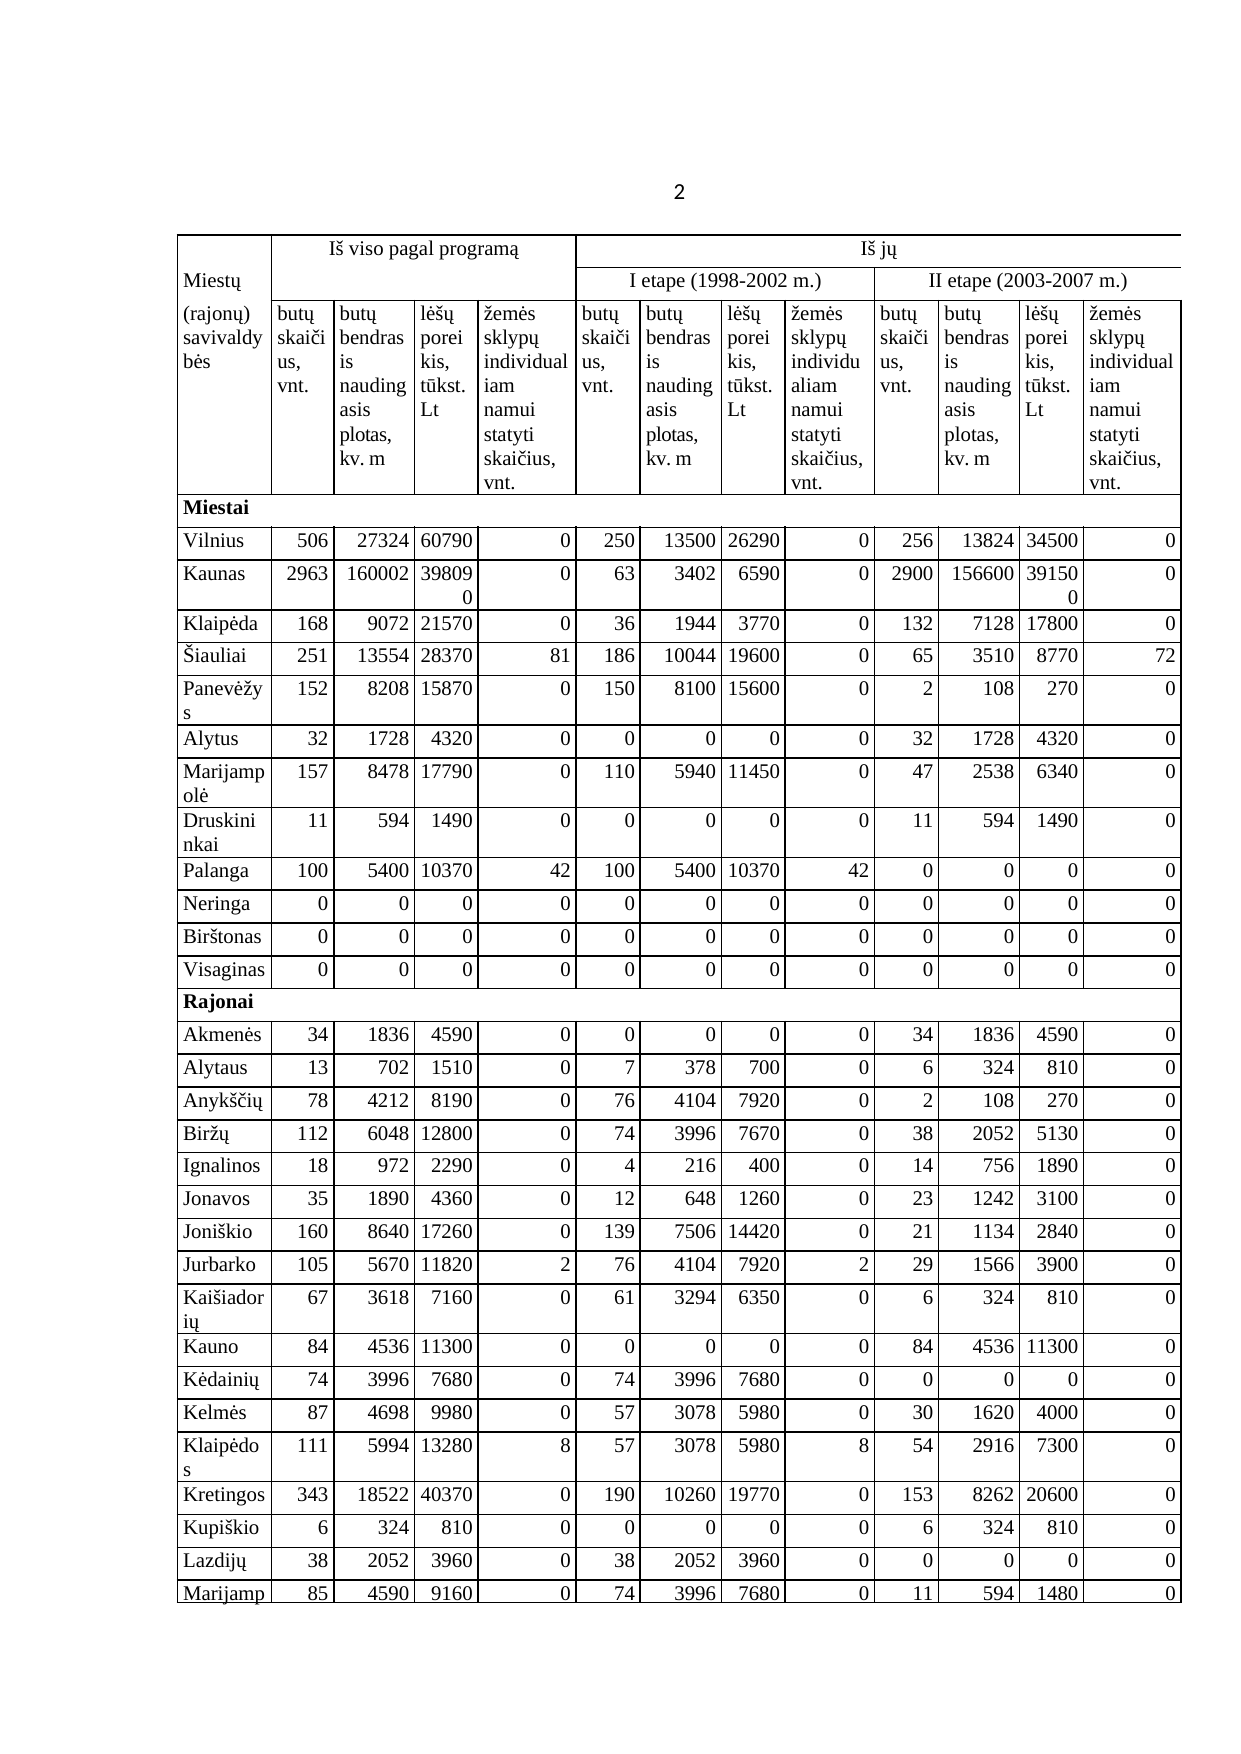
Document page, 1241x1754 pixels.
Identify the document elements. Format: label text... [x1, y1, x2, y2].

table_cell 74 [272, 1367, 333, 1398]
table_cell 6048 [335, 1121, 414, 1152]
table_cell 0 [1084, 1433, 1180, 1481]
table_cell Šiauliai [178, 643, 271, 674]
table_cell 0 [1084, 808, 1180, 856]
table_cell 0 [786, 1581, 874, 1602]
table_cell 0 [479, 1088, 575, 1119]
table_cell 11 [272, 808, 333, 856]
table_cell 74 [577, 1121, 639, 1152]
table_cell 0 [786, 528, 874, 559]
table_cell 0 [1084, 676, 1180, 724]
table_cell 3618 [335, 1285, 414, 1333]
table_cell 0 [786, 1121, 874, 1152]
table_cell [1019, 989, 1083, 1021]
table_cell 0 [1020, 891, 1083, 922]
table_cell 84 [272, 1334, 333, 1366]
table_cell 2052 [335, 1548, 414, 1579]
table_cell Marijampolės [178, 1581, 271, 1602]
table_cell 160002 [335, 561, 414, 609]
table_cell 0 [1084, 924, 1180, 955]
table_cell 250 [577, 528, 639, 559]
table_cell 35 [272, 1186, 333, 1217]
table_cell 0 [641, 1334, 721, 1366]
table_cell 324 [939, 1285, 1019, 1333]
table_cell 76 [577, 1088, 639, 1119]
table_cell 2 [875, 1088, 938, 1119]
table_cell žemės sklypų individualiam namui statyti skaičius, vnt. [786, 301, 874, 494]
table_cell 8478 [335, 759, 414, 807]
table_cell 1890 [335, 1186, 414, 1217]
table_cell 57 [577, 1433, 639, 1481]
table_cell 7670 [722, 1121, 784, 1152]
table_cell 19600 [722, 643, 784, 674]
table_cell 32 [875, 726, 938, 757]
table_cell 6590 [722, 561, 784, 609]
table_cell 4360 [415, 1186, 477, 1217]
table_cell 1728 [939, 726, 1019, 757]
table_cell 8262 [939, 1482, 1019, 1514]
table_cell 1480 [1020, 1581, 1083, 1602]
table_cell 100 [272, 858, 333, 889]
table_cell 594 [939, 808, 1019, 856]
table_cell 0 [786, 1186, 874, 1217]
table_cell 150 [577, 676, 639, 724]
table_cell 1944 [641, 611, 721, 642]
table_cell 21570 [415, 611, 477, 642]
table_cell 4104 [641, 1252, 721, 1283]
table_cell 6 [875, 1055, 938, 1086]
table_cell 23 [875, 1186, 938, 1217]
table_cell 100 [577, 858, 639, 889]
table_cell 19770 [722, 1482, 784, 1514]
table_cell Palanga [178, 858, 271, 889]
table_cell 61 [577, 1285, 639, 1333]
table_cell 0 [786, 1219, 874, 1250]
table_cell I etape (1998-2002 m.) [577, 268, 874, 299]
table_cell butų bendrasis naudingasis plotas, kv. m [641, 301, 721, 494]
table_cell 0 [272, 891, 333, 922]
table_cell 26290 [722, 528, 784, 559]
table_cell 7680 [415, 1367, 477, 1398]
table_cell 20600 [1020, 1482, 1083, 1514]
table_cell 87 [272, 1400, 333, 1431]
table_cell 0 [577, 808, 639, 856]
table_cell 0 [272, 957, 333, 988]
table_cell 7160 [415, 1285, 477, 1333]
table_cell 0 [577, 1022, 639, 1053]
table_cell Kaunas [178, 561, 271, 609]
table_cell 1836 [335, 1022, 414, 1053]
table_cell 0 [722, 957, 784, 988]
table_cell 0 [1084, 1285, 1180, 1333]
table_cell [576, 495, 640, 526]
table_cell 810 [1020, 1285, 1083, 1333]
table_cell 0 [479, 1334, 575, 1366]
table_cell 0 [1084, 1548, 1180, 1579]
table_cell butų skaičius, vnt. [875, 301, 938, 494]
table_cell 0 [1084, 1219, 1180, 1250]
table_cell 3960 [722, 1548, 784, 1579]
table_cell 6340 [1020, 759, 1083, 807]
table_cell 0 [875, 957, 938, 988]
table_cell 0 [641, 891, 721, 922]
table_cell Birštonas [178, 924, 271, 955]
table_cell 810 [1020, 1515, 1083, 1546]
table_cell 0 [786, 1022, 874, 1053]
table_cell 0 [939, 924, 1019, 955]
table_cell 13280 [415, 1433, 477, 1481]
table_cell 2 [786, 1252, 874, 1283]
table_cell 2840 [1020, 1219, 1083, 1250]
table_cell 0 [875, 858, 938, 889]
table_cell lėšų poreikis, tūkst. Lt [1020, 301, 1083, 494]
table_cell 0 [577, 726, 639, 757]
table_cell žemės sklypų individualiam namui statyti skaičius, vnt. [479, 301, 575, 494]
table_cell 85 [272, 1581, 333, 1602]
table_cell Alytaus [178, 1055, 271, 1086]
table_cell 4590 [1020, 1022, 1083, 1053]
table_cell 2290 [415, 1153, 477, 1184]
table_cell 0 [786, 759, 874, 807]
table_cell 0 [272, 924, 333, 955]
table_cell 0 [786, 1334, 874, 1366]
table_cell 0 [335, 957, 414, 988]
table_cell [874, 989, 938, 1021]
table_cell 4 [577, 1153, 639, 1184]
table_cell 157 [272, 759, 333, 807]
table_cell 17790 [415, 759, 477, 807]
table_cell 54 [875, 1433, 938, 1481]
table_header Iš viso pagal programą [272, 236, 575, 267]
table_cell 6 [875, 1515, 938, 1546]
table_cell [334, 989, 414, 1021]
table_cell 7920 [722, 1088, 784, 1119]
table_cell 6 [272, 1515, 333, 1546]
table_cell 36 [577, 611, 639, 642]
table_cell 84 [875, 1334, 938, 1366]
table_cell 756 [939, 1153, 1019, 1184]
table_cell 18522 [335, 1482, 414, 1514]
table_cell [785, 495, 874, 526]
table_cell 3510 [939, 643, 1019, 674]
table_cell 15600 [722, 676, 784, 724]
table_cell II etape (2003-2007 m.) [875, 268, 1181, 299]
table_cell 2052 [641, 1548, 721, 1579]
table_cell 1490 [1020, 808, 1083, 856]
table_cell 3100 [1020, 1186, 1083, 1217]
table_cell 0 [939, 1548, 1019, 1579]
table_cell 2 [875, 676, 938, 724]
table_cell 0 [479, 1581, 575, 1602]
table_cell 0 [786, 1482, 874, 1514]
table_cell 5400 [335, 858, 414, 889]
table_cell [271, 989, 334, 1021]
table_cell 29 [875, 1252, 938, 1283]
table_cell 30 [875, 1400, 938, 1431]
table_cell 251 [272, 643, 333, 674]
table_cell 4590 [415, 1022, 477, 1053]
table_cell Miestų [178, 267, 271, 299]
table_cell 13554 [335, 643, 414, 674]
table_cell 0 [786, 1548, 874, 1579]
table_cell 2538 [939, 759, 1019, 807]
table_cell 3996 [641, 1121, 721, 1152]
table_cell 78 [272, 1088, 333, 1119]
table_cell 0 [1084, 1088, 1180, 1119]
table_cell 0 [1020, 957, 1083, 988]
table_cell 160 [272, 1219, 333, 1250]
table_cell 7680 [722, 1367, 784, 1398]
table_cell 12800 [415, 1121, 477, 1152]
table_cell 0 [786, 611, 874, 642]
table_cell 0 [577, 1515, 639, 1546]
table_cell 0 [786, 561, 874, 609]
table_cell 38 [875, 1121, 938, 1152]
table_cell 168 [272, 611, 333, 642]
table_cell [271, 495, 334, 526]
table_cell 0 [479, 957, 575, 988]
table_cell 0 [641, 1515, 721, 1546]
table_cell 34500 [1020, 528, 1083, 559]
table_cell 108 [939, 676, 1019, 724]
table_cell 0 [415, 957, 477, 988]
table_cell 4104 [641, 1088, 721, 1119]
table_cell 8770 [1020, 643, 1083, 674]
table_cell 14420 [722, 1219, 784, 1250]
table_cell Kaišiadorių [178, 1285, 271, 1333]
table_cell 32 [272, 726, 333, 757]
table_cell butų skaičius, vnt. [577, 301, 639, 494]
table_cell 0 [479, 1515, 575, 1546]
table_cell Rajonai [178, 989, 271, 1021]
table_cell 156600 [939, 561, 1019, 609]
table_cell 0 [479, 676, 575, 724]
table_cell 3770 [722, 611, 784, 642]
table_cell 0 [722, 726, 784, 757]
table_cell 5400 [641, 858, 721, 889]
table_cell 0 [641, 1022, 721, 1053]
table_cell Druskininkai [178, 808, 271, 856]
table_cell lėšų poreikis, tūkst. Lt [415, 301, 477, 494]
table_cell 5980 [722, 1433, 784, 1481]
table_cell 13500 [641, 528, 721, 559]
table_cell 0 [786, 1367, 874, 1398]
table_cell 0 [415, 891, 477, 922]
table_cell 27324 [335, 528, 414, 559]
table_cell 60790 [415, 528, 477, 559]
table_cell butų skaičius, vnt. [272, 301, 333, 494]
table_cell [415, 495, 478, 526]
table_cell 0 [479, 759, 575, 807]
table_cell lėšų poreikis, tūkst. Lt [722, 301, 784, 494]
table_cell 0 [641, 726, 721, 757]
table_cell [478, 989, 576, 1021]
table_cell 0 [786, 924, 874, 955]
table_cell 0 [1020, 924, 1083, 955]
table_cell 506 [272, 528, 333, 559]
table_cell [939, 989, 1019, 1021]
table_cell 5994 [335, 1433, 414, 1481]
table_cell 5130 [1020, 1121, 1083, 1152]
table_cell 38 [272, 1548, 333, 1579]
table_cell [785, 989, 874, 1021]
table_cell 3900 [1020, 1252, 1083, 1283]
table_cell [721, 989, 785, 1021]
table_cell butų bendrasis naudingasis plotas, kv. m [335, 301, 414, 494]
table_cell 0 [479, 891, 575, 922]
table_cell 0 [1084, 1153, 1180, 1184]
table_cell 1728 [335, 726, 414, 757]
table_cell Marijampolė [178, 759, 271, 807]
table_cell 72 [1084, 643, 1180, 674]
table_cell 9160 [415, 1581, 477, 1602]
table_cell 0 [786, 891, 874, 922]
table_cell 4698 [335, 1400, 414, 1431]
table_cell 0 [479, 1055, 575, 1086]
table_cell 0 [875, 1367, 938, 1398]
table_cell Kelmės [178, 1400, 271, 1431]
table_cell 0 [786, 1400, 874, 1431]
table_cell 8100 [641, 676, 721, 724]
table_cell 4000 [1020, 1400, 1083, 1431]
table_cell 2900 [875, 561, 938, 609]
table_cell 14 [875, 1153, 938, 1184]
table_cell 0 [1020, 1367, 1083, 1398]
table_cell 0 [1084, 1022, 1180, 1053]
table_cell 0 [1084, 1515, 1180, 1546]
table_cell 3996 [641, 1367, 721, 1398]
table_cell 0 [479, 1121, 575, 1152]
table_cell Jurbarko [178, 1252, 271, 1283]
table_cell 324 [939, 1055, 1019, 1086]
table_cell 190 [577, 1482, 639, 1514]
table_cell 8 [479, 1433, 575, 1481]
table_cell 7128 [939, 611, 1019, 642]
table_cell 0 [875, 1548, 938, 1579]
table_cell 0 [786, 643, 874, 674]
table_cell 0 [479, 1219, 575, 1250]
table_cell 3402 [641, 561, 721, 609]
table_cell 0 [1020, 1548, 1083, 1579]
table_cell 270 [1020, 676, 1083, 724]
table_cell Kretingos [178, 1482, 271, 1514]
table_cell Jonavos [178, 1186, 271, 1217]
table_cell 81 [479, 643, 575, 674]
table_cell 0 [722, 924, 784, 955]
table_cell Akmenės [178, 1022, 271, 1053]
table_cell 0 [786, 726, 874, 757]
table_cell 57 [577, 1400, 639, 1431]
table_cell 0 [786, 1285, 874, 1333]
table_cell 11450 [722, 759, 784, 807]
table_header Iš jų [577, 236, 1181, 267]
table_cell 0 [1084, 1581, 1180, 1602]
table_cell 0 [1084, 759, 1180, 807]
table_cell žemės sklypų individualiam namui statyti skaičius, vnt. [1084, 301, 1180, 494]
table_cell 0 [1084, 1186, 1180, 1217]
table_cell 972 [335, 1153, 414, 1184]
table_cell Miestai [178, 495, 271, 526]
table_cell 0 [786, 676, 874, 724]
table_cell [272, 267, 575, 299]
table_cell 139 [577, 1219, 639, 1250]
table_cell 10044 [641, 643, 721, 674]
table_cell [1084, 989, 1180, 1021]
table_cell Panevėžys [178, 676, 271, 724]
table_cell 0 [1084, 1334, 1180, 1366]
table_cell 0 [577, 924, 639, 955]
table_cell 74 [577, 1367, 639, 1398]
table_cell 11300 [415, 1334, 477, 1366]
table_cell 4212 [335, 1088, 414, 1119]
table_cell 8 [786, 1433, 874, 1481]
table_cell 7300 [1020, 1433, 1083, 1481]
table_cell 3294 [641, 1285, 721, 1333]
table_cell Lazdijų [178, 1548, 271, 1579]
table_cell 0 [1084, 726, 1180, 757]
table_cell 3996 [641, 1581, 721, 1602]
table_cell 324 [335, 1515, 414, 1546]
table_cell 0 [786, 1153, 874, 1184]
table_cell 594 [335, 808, 414, 856]
table_cell Neringa [178, 891, 271, 922]
table_cell 152 [272, 676, 333, 724]
table_cell Kauno [178, 1334, 271, 1366]
table_cell 34 [875, 1022, 938, 1053]
table_cell Visaginas [178, 957, 271, 988]
table_cell 11 [875, 808, 938, 856]
table_cell 105 [272, 1252, 333, 1283]
table_cell Kėdainių [178, 1367, 271, 1398]
table_cell 810 [1020, 1055, 1083, 1086]
table_cell 7 [577, 1055, 639, 1086]
table_cell 0 [1084, 1367, 1180, 1398]
table_cell 1242 [939, 1186, 1019, 1217]
table_cell [874, 495, 938, 526]
table_cell [478, 495, 576, 526]
table_cell 67 [272, 1285, 333, 1333]
table_header [178, 236, 271, 267]
table_cell 0 [577, 957, 639, 988]
table_cell 0 [1084, 1252, 1180, 1283]
table_cell 0 [875, 924, 938, 955]
table_cell 5940 [641, 759, 721, 807]
table_cell 8640 [335, 1219, 414, 1250]
table_cell 398090 [415, 561, 477, 609]
table_cell 0 [1084, 528, 1180, 559]
table_cell 0 [722, 1334, 784, 1366]
table_cell 74 [577, 1581, 639, 1602]
table_cell 0 [479, 1022, 575, 1053]
table_cell 0 [939, 957, 1019, 988]
table_cell 0 [479, 1186, 575, 1217]
table_cell 8190 [415, 1088, 477, 1119]
table_cell 34 [272, 1022, 333, 1053]
table_cell Alytus [178, 726, 271, 757]
table_cell 21 [875, 1219, 938, 1250]
table_cell 0 [786, 957, 874, 988]
table_cell 216 [641, 1153, 721, 1184]
table_cell 110 [577, 759, 639, 807]
table_cell 4320 [415, 726, 477, 757]
table_cell 0 [1084, 611, 1180, 642]
table_cell 7920 [722, 1252, 784, 1283]
table_cell 0 [335, 891, 414, 922]
table_cell 0 [479, 1482, 575, 1514]
table_cell 0 [786, 1055, 874, 1086]
table_cell 0 [1084, 1482, 1180, 1514]
table_cell 18 [272, 1153, 333, 1184]
table_cell 0 [939, 1367, 1019, 1398]
table_cell 111 [272, 1433, 333, 1481]
table_cell 9072 [335, 611, 414, 642]
table_cell 108 [939, 1088, 1019, 1119]
table_cell 0 [786, 808, 874, 856]
table_cell 2963 [272, 561, 333, 609]
table_cell 0 [479, 1285, 575, 1333]
table_cell 0 [1084, 891, 1180, 922]
table_cell 1260 [722, 1186, 784, 1217]
table_cell 17800 [1020, 611, 1083, 642]
table_cell [640, 495, 721, 526]
table_cell [721, 495, 785, 526]
table_cell 3960 [415, 1548, 477, 1579]
table_cell 0 [722, 1022, 784, 1053]
table_cell [1019, 495, 1083, 526]
table_cell 0 [1084, 858, 1180, 889]
table_cell 1890 [1020, 1153, 1083, 1184]
table_cell 17260 [415, 1219, 477, 1250]
table_cell 3078 [641, 1400, 721, 1431]
table_cell 5670 [335, 1252, 414, 1283]
table_cell 13 [272, 1055, 333, 1086]
table_cell 0 [479, 1548, 575, 1579]
table_cell 0 [786, 1088, 874, 1119]
table_cell 5980 [722, 1400, 784, 1431]
table_cell 7680 [722, 1581, 784, 1602]
table_cell 0 [479, 1153, 575, 1184]
table_cell 0 [641, 924, 721, 955]
table_cell 0 [479, 561, 575, 609]
table_cell 3996 [335, 1367, 414, 1398]
table_cell 7506 [641, 1219, 721, 1250]
table_cell 343 [272, 1482, 333, 1514]
table_cell 256 [875, 528, 938, 559]
table_cell (rajonų) savivaldybės [178, 300, 271, 494]
table_cell 76 [577, 1252, 639, 1283]
table_cell Klaipėdos [178, 1433, 271, 1481]
table_cell 10260 [641, 1482, 721, 1514]
table_cell 378 [641, 1055, 721, 1086]
table_cell 4320 [1020, 726, 1083, 757]
table_cell 0 [722, 808, 784, 856]
table_cell 0 [875, 891, 938, 922]
table_cell Biržų [178, 1121, 271, 1152]
table_cell 42 [479, 858, 575, 889]
table_cell [334, 495, 414, 526]
table_cell 0 [722, 891, 784, 922]
table_cell butų bendrasis naudingasis plotas, kv. m [939, 301, 1019, 494]
table_cell 6 [875, 1285, 938, 1333]
table_cell 1134 [939, 1219, 1019, 1250]
table_cell 270 [1020, 1088, 1083, 1119]
table_cell 0 [1084, 1400, 1180, 1431]
table_cell 0 [479, 1400, 575, 1431]
table_cell 0 [1084, 561, 1180, 609]
table_cell [415, 989, 478, 1021]
table_cell 1510 [415, 1055, 477, 1086]
table_cell 10370 [722, 858, 784, 889]
table_cell 1490 [415, 808, 477, 856]
table_cell Joniškio [178, 1219, 271, 1250]
table_cell 10370 [415, 858, 477, 889]
table_cell 8208 [335, 676, 414, 724]
table_cell 2916 [939, 1433, 1019, 1481]
table_cell 65 [875, 643, 938, 674]
table_cell 4590 [335, 1581, 414, 1602]
table_cell 0 [939, 858, 1019, 889]
table_cell [576, 989, 640, 1021]
table_cell 15870 [415, 676, 477, 724]
table_cell 0 [577, 891, 639, 922]
table_cell 40370 [415, 1482, 477, 1514]
table_cell 0 [1084, 1055, 1180, 1086]
table_cell 153 [875, 1482, 938, 1514]
table_cell Vilnius [178, 528, 271, 559]
table_cell 0 [479, 528, 575, 559]
table_cell 0 [479, 808, 575, 856]
table_cell [1084, 495, 1180, 526]
table_cell 2 [479, 1252, 575, 1283]
table_cell 700 [722, 1055, 784, 1086]
table_cell 63 [577, 561, 639, 609]
table_cell [939, 495, 1019, 526]
table_cell 0 [479, 924, 575, 955]
table_cell 0 [577, 1334, 639, 1366]
table_cell 0 [479, 611, 575, 642]
table_cell 186 [577, 643, 639, 674]
table_cell 0 [479, 1367, 575, 1398]
table_cell 132 [875, 611, 938, 642]
table_cell 648 [641, 1186, 721, 1217]
table_cell 324 [939, 1515, 1019, 1546]
table_cell 38 [577, 1548, 639, 1579]
table_cell Kupiškio [178, 1515, 271, 1546]
table_cell 1620 [939, 1400, 1019, 1431]
table_cell 4536 [939, 1334, 1019, 1366]
table_cell Anykščių [178, 1088, 271, 1119]
table_cell 0 [641, 957, 721, 988]
table_cell 28370 [415, 643, 477, 674]
table_cell 9980 [415, 1400, 477, 1431]
table_cell 11820 [415, 1252, 477, 1283]
table_cell 112 [272, 1121, 333, 1152]
table_cell 3078 [641, 1433, 721, 1481]
table_cell 47 [875, 759, 938, 807]
table_cell 0 [479, 726, 575, 757]
table_cell 0 [1084, 1121, 1180, 1152]
table_cell 42 [786, 858, 874, 889]
table_cell 4536 [335, 1334, 414, 1366]
table_cell 2052 [939, 1121, 1019, 1152]
table_cell 702 [335, 1055, 414, 1086]
table_cell 0 [335, 924, 414, 955]
table_cell 11 [875, 1581, 938, 1602]
table_cell 0 [415, 924, 477, 955]
table_cell 0 [786, 1515, 874, 1546]
table_cell 400 [722, 1153, 784, 1184]
table_cell 13824 [939, 528, 1019, 559]
table_cell 0 [641, 808, 721, 856]
table_cell 0 [1084, 957, 1180, 988]
table_cell Ignalinos [178, 1153, 271, 1184]
table_cell Klaipėda [178, 611, 271, 642]
table_cell 0 [722, 1515, 784, 1546]
table_cell 594 [939, 1581, 1019, 1602]
table_cell 0 [939, 891, 1019, 922]
table_cell 1566 [939, 1252, 1019, 1283]
table_cell [640, 989, 721, 1021]
table_cell 6350 [722, 1285, 784, 1333]
table_cell 0 [1020, 858, 1083, 889]
table_cell 12 [577, 1186, 639, 1217]
table_cell 11300 [1020, 1334, 1083, 1366]
table_cell 810 [415, 1515, 477, 1546]
table_cell 391500 [1020, 561, 1083, 609]
table_cell 1836 [939, 1022, 1019, 1053]
